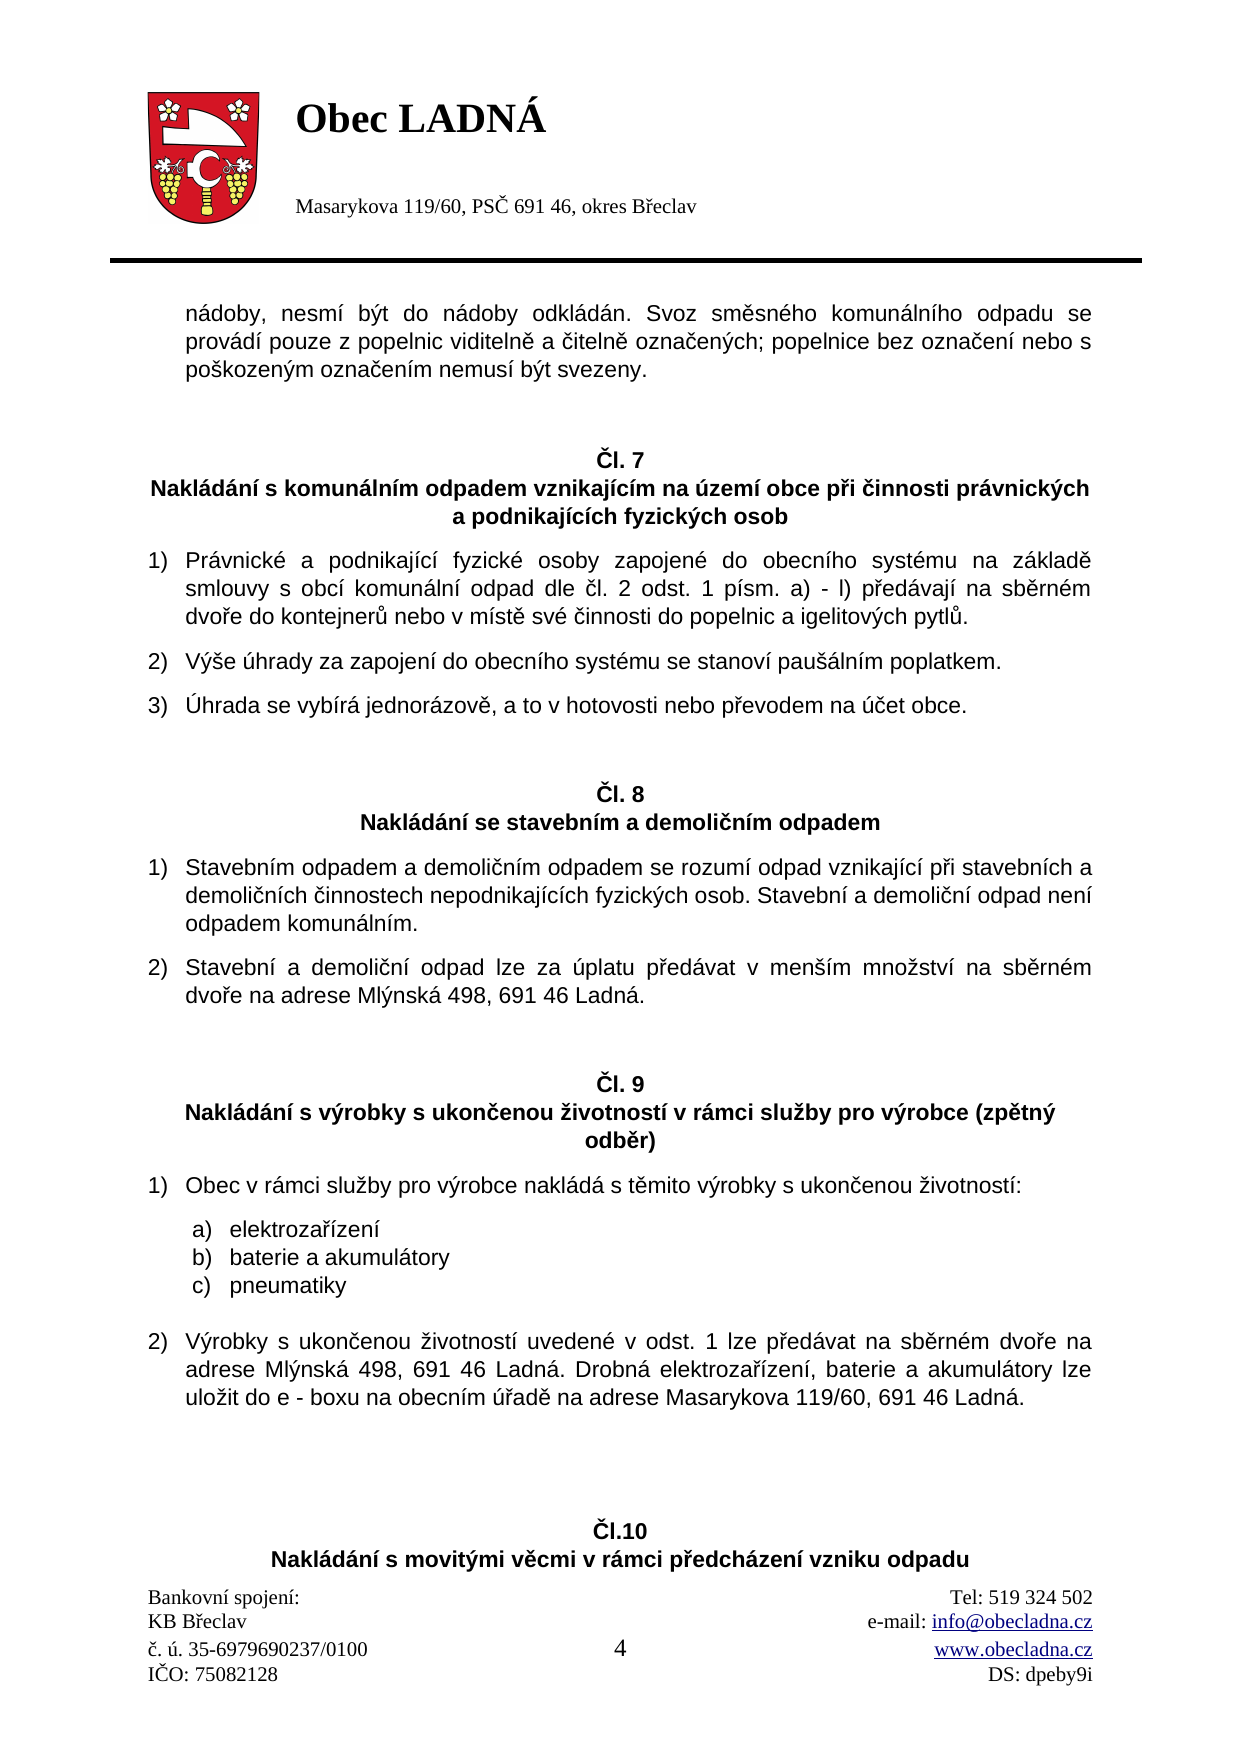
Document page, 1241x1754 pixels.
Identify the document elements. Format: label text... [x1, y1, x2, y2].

list Právnické a podnikající fyzické osoby zapojené do obecního systému na základě smlouvy s obcí komunální odpad dle čl. 2 odst. 1 písm. a) - l) předávají na sběrném dvoře do kontejnerů nebo v místě své činnosti do popelnic a igelitových pytlů. [148, 547, 1093, 629]
list Stavebním odpadem a demoličním odpadem se rozumí odpad vznikající při stavebních a demoličních činnostech nepodnikajících fyzických osob. Stavební a demoliční odpad není odpadem komunálním. [148, 854, 1093, 936]
list baterie a akumulátory [192, 1244, 1093, 1271]
text Čl. 9 Nakládání s výrobky s ukončenou životností v rámci služby pro výrobce (zpětný odběr) [148, 1071, 1093, 1153]
list nádoby, nesmí být do nádoby odkládán. Svoz směsného komunálního odpadu se provádí pouze z popelnic viditelně a čitelně označených; popelnice bez označení nebo s poškozeným označením nemusí být svezeny. [148, 300, 1093, 382]
text Čl. 7 Nakládání s komunálním odpadem vznikajícím na území obce při činnosti právnických a podnikajících fyzických osob [148, 447, 1093, 529]
list Výše úhrady za zapojení do obecního systému se stanoví paušálním poplatkem. [148, 648, 1093, 674]
list Obec v rámci služby pro výrobce nakládá s těmito výrobky s ukončenou životností: [148, 1172, 1093, 1198]
list Stavební a demoliční odpad lze za úplatu předávat v menším množství na sběrném dvoře na adrese Mlýnská 498, 691 46 Ladná. [148, 954, 1093, 1008]
list pneumatiky [192, 1272, 1093, 1298]
list Úhrada se vybírá jednorázově, a to v hotovosti nebo převodem na účet obce. [148, 692, 1093, 718]
list Výrobky s ukončenou životností uvedené v odst. 1 lze předávat na sběrném dvoře na adrese Mlýnská 498, 691 46 Ladná. Drobná elektrozařízení, baterie a akumulátory lze uložit do e - boxu na obecním úřadě na adrese Masarykova 119/60, 691 46 Ladná. [148, 1328, 1093, 1410]
text Čl. 8 Nakládání se stavebním a demoličním odpadem [148, 781, 1093, 836]
list elektrozařízení [192, 1216, 1093, 1243]
text Čl.10 Nakládání s movitými věcmi v rámci předcházení vzniku odpadu [148, 1518, 1093, 1572]
